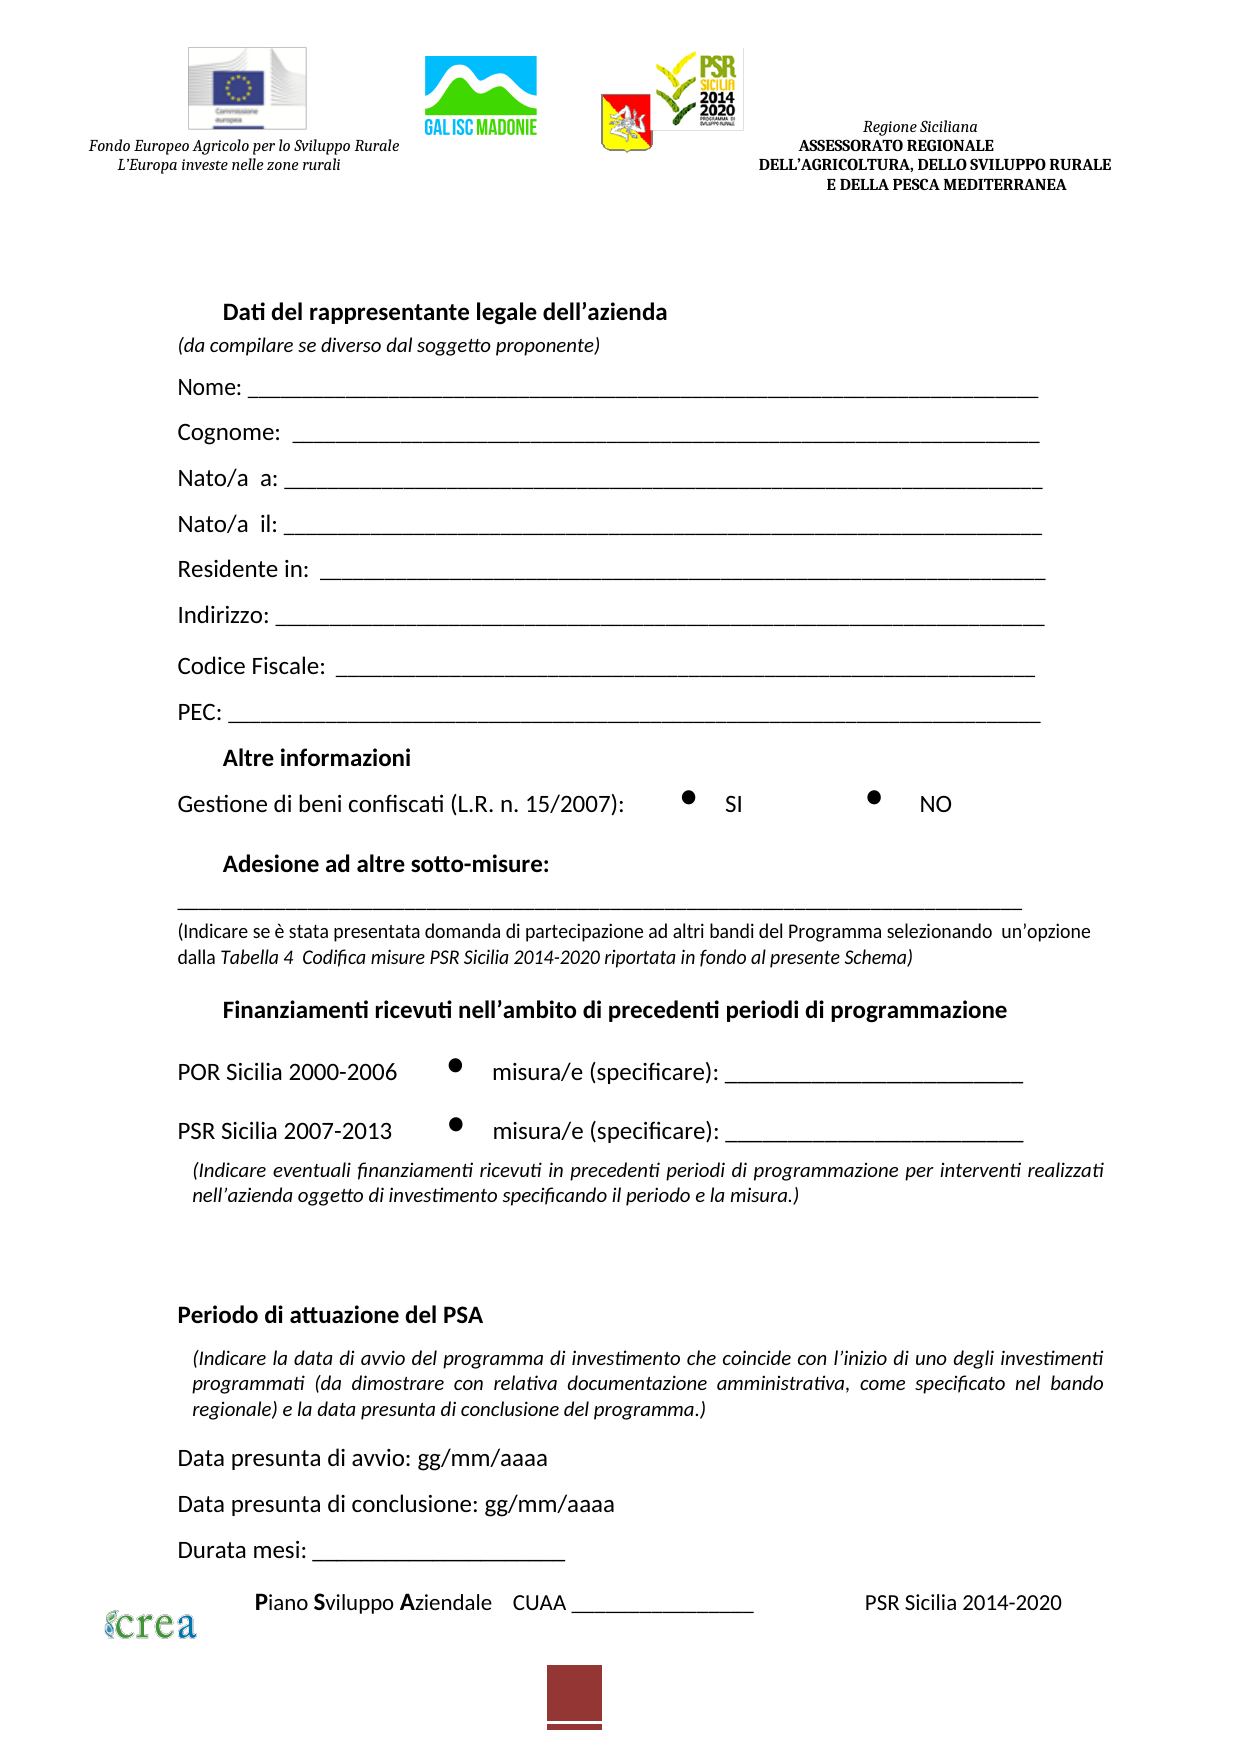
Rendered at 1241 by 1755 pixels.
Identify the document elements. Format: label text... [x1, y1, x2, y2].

text Nato/a a: ______________________________________________________________________ [177, 462, 1107, 493]
text PEC: ___________________________________________________________________________ [177, 696, 1107, 727]
text Nato/a il: ______________________________________________________________________ [177, 508, 1107, 538]
text (da compilare se diverso dal soggetto proponente) [177, 333, 1107, 358]
text Residente in: ___________________________________________________________________ [177, 554, 1107, 584]
text Data presunta di avvio: gg/mm/aaaa [177, 1442, 1107, 1473]
text Indirizzo: _______________________________________________________________________ [177, 599, 1107, 630]
text (Indicare la data di avvio del programma di investimento che coincide con l’inizio di uno degli investimenti programmati (da dimostrare con relativa documentazione amministrativa, come specificato nel bando regionale) e la data presunta di conclusione del programma.) [192, 1345, 1107, 1421]
text Finanziamenti ricevuti nell’ambito di precedenti periodi di programmazione [177, 994, 1107, 1025]
text Altre informazioni [148, 742, 1107, 772]
text ______________________________________________________________________________ [177, 885, 1107, 913]
text Dati del rappresentante legale dell’azienda [148, 296, 1107, 327]
text Data presunta di conclusione: gg/mm/aaaa [177, 1488, 1107, 1518]
text Cognome: _____________________________________________________________________ [177, 416, 1107, 447]
text Codice Fiscale: ________________________________________________________________ [177, 650, 1107, 681]
text Nome: _________________________________________________________________________ [177, 371, 1107, 401]
text Periodo di attuazione del PSA [177, 1299, 1107, 1330]
text PSR Sicilia 2007-2013  misura/e (specificare): ________________________ [177, 1099, 1107, 1149]
subtitle Durata mesi: _____________________ [177, 1534, 1107, 1564]
text Gestione di beni confiscati (L.R. n. 15/2007):  SI  NO [177, 772, 1107, 823]
text (Indicare se è stata presentata domanda di partecipazione ad altri bandi del Programma selezionando un’opzione dalla Tabella 4 Codifica misure PSR Sicilia 2014-2020 riportata in fondo al presente Schema) [177, 919, 1107, 969]
text Adesione ad altre sotto-misure: [148, 849, 1107, 879]
text (Indicare eventuali finanziamenti ricevuti in precedenti periodi di programmazione per interventi realizzati nell’azienda oggetto di investimento specificando il periodo e la misura.) [192, 1157, 1107, 1208]
text POR Sicilia 2000-2006  misura/e (specificare): ________________________ [177, 1040, 1107, 1091]
